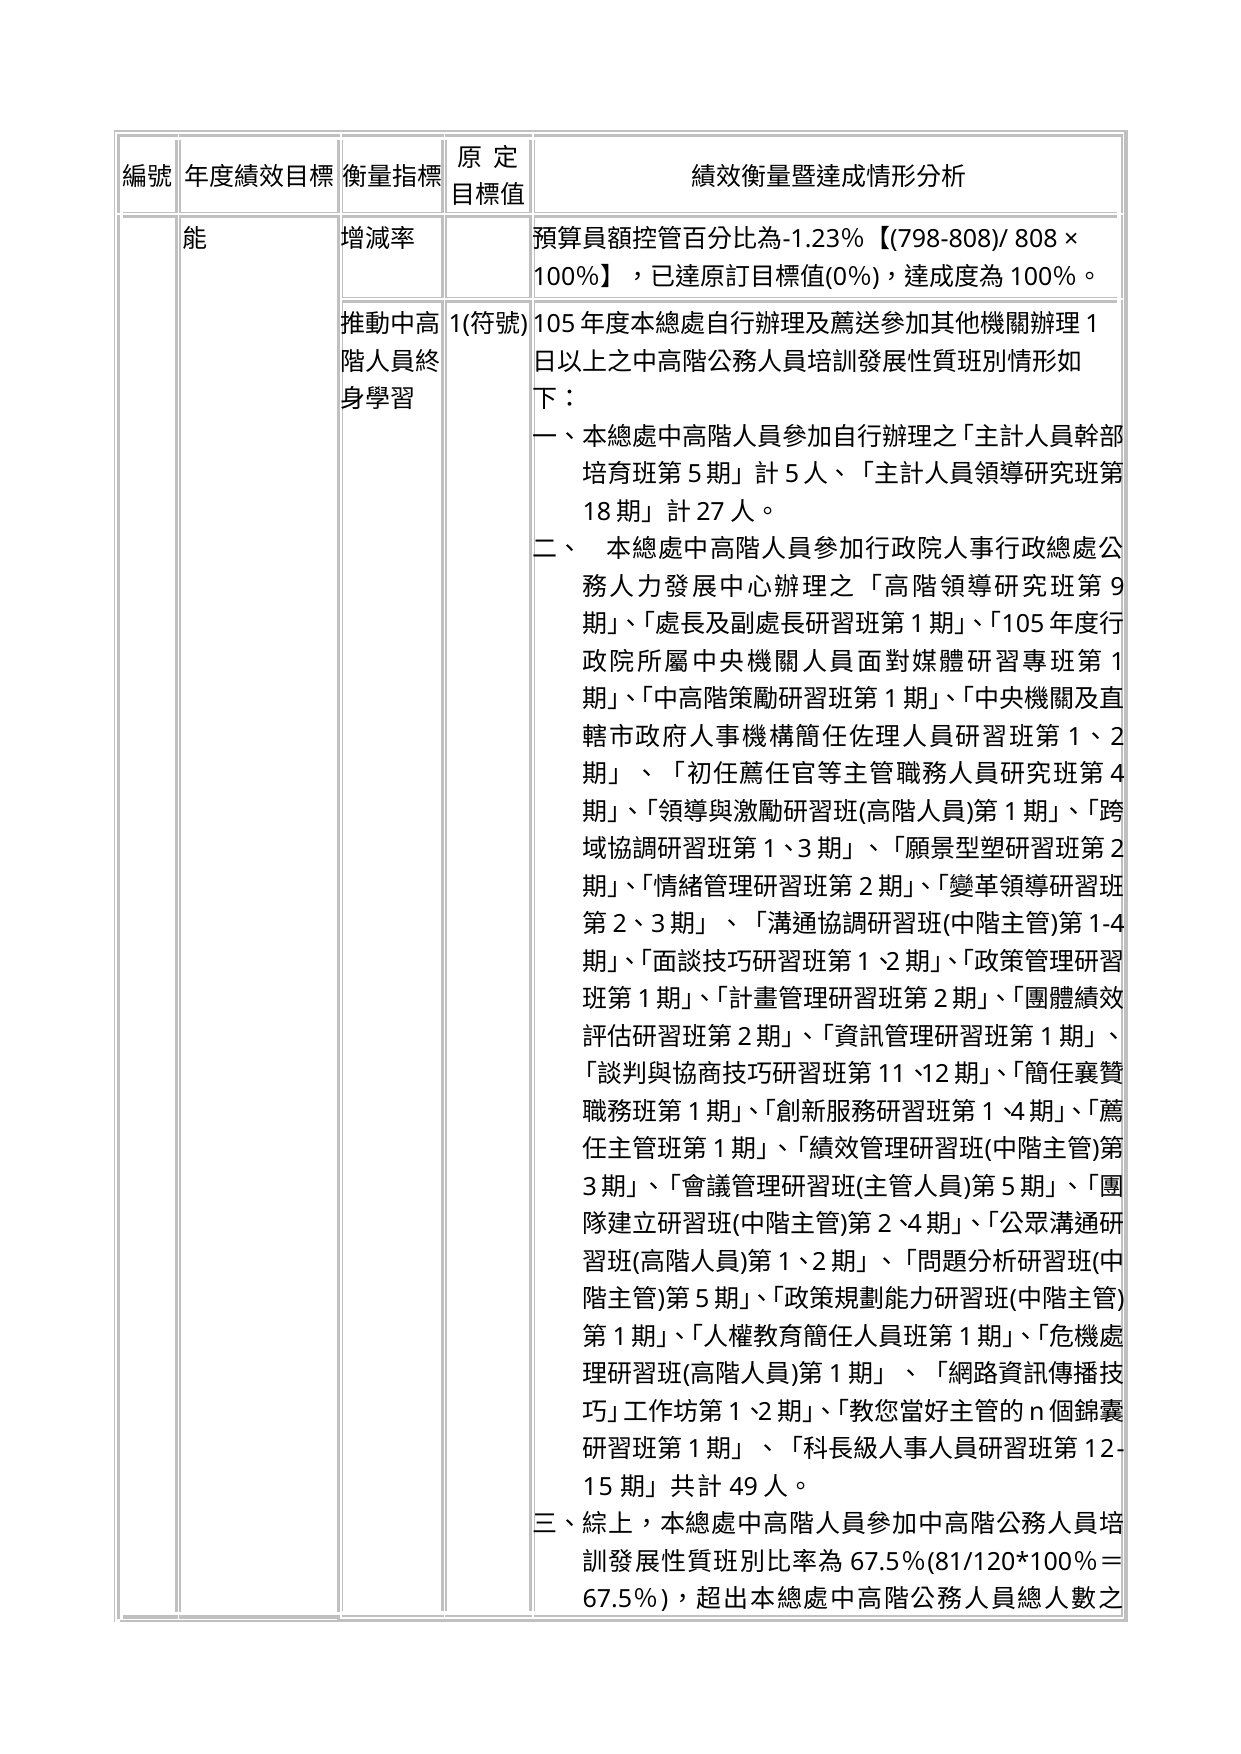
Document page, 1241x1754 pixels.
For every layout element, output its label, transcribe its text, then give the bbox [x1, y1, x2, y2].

table_cell [447, 218, 529, 297]
table_header 績效衡量暨達成情形分析 [532, 132, 1124, 212]
table_header 編號 [120, 137, 178, 212]
table_cell [117, 212, 178, 1615]
table_header 年度績效目標 [178, 132, 340, 212]
table_cell 推動中高階人員終身學習 [340, 297, 444, 1615]
table_cell 能 [178, 212, 340, 1615]
table_header 原 定 目標值 [444, 132, 532, 212]
table_cell 105年度本總處自行辦理及薦送參加其他機關辦理1日以上之中高階公務人員培訓發展性質班別情形如下： 本總處中高階人員參加自行辦理之「主計人員幹部培育班第5期」計5人、「主計人員領導研究班第18期」計27人。 本總處中高階人員參加行政院人事行政總處公務人力發展中心辦理之「高階領導研究班第9期」、「處長及副處長研習班第1期」、「105年度行政院所屬中央機關人員面對媒體研習專班第1期」、「中高階策勵研習班第1期」、「中央機關及直轄市政府人事機構簡任佐理人員研習班第1、2期」、「初任薦任官等主管職務人員研究班第4期」、「領導與激勵研習班(高階人員)第1期」、「跨域協調研習班第1、3期」、「願景型塑研習班第2期」、「情緒管理研習班第2期」、「變革領導研習班第2、3期」、「溝通協調研習班(中階主管)第1-4期」、「面談技巧研習班第1、2期」、「政策管理研習班第1期」、「計畫管理研習班第2期」、「團體績效評估研習班第2期」、「資訊管理研習班第1期」、「談判與協商技巧研習班第11、12期」、「簡任襄贊職務班第1期」、「創新服務研習班第1、4期」、「薦任主管班第1期」、「績效管理研習班(中階主管)第3期」、「會議管理研習班(主管人員)第5期」、「團隊建立研習班(中階主管)第2、4期」、「公眾溝通研習班(高階人員)第1、2期」、「問題分析研習班(中階主管)第5期」、「政策規劃能力研習班(中階主管)第1期」、「人權教育簡任人員班第1期」、「危機處理研習班(高階人員)第1期」、「網路資訊傳播技巧」工作坊第1、2期」、「教您當好主管的n個錦囊研習班第1期」、「科長級人事人員研習班第12-15期」共計49人。 綜上，本總處中高階人員參加中高階公務人員培訓發展性質班別比率為67.5％(81/120*100％＝67.5％)，超出本總處中高階公務人員總人數之 [532, 297, 1124, 1615]
table_cell 增減率 [343, 218, 441, 297]
table_cell 預算員額控管百分比為-1.23％【(798-808)/ 808 × 100％】，已達原訂目標值(0％)，達成度為100％。 [532, 212, 1124, 297]
table_cell 1(符號) [444, 297, 532, 1615]
table_header 衡量指標 [340, 132, 444, 212]
